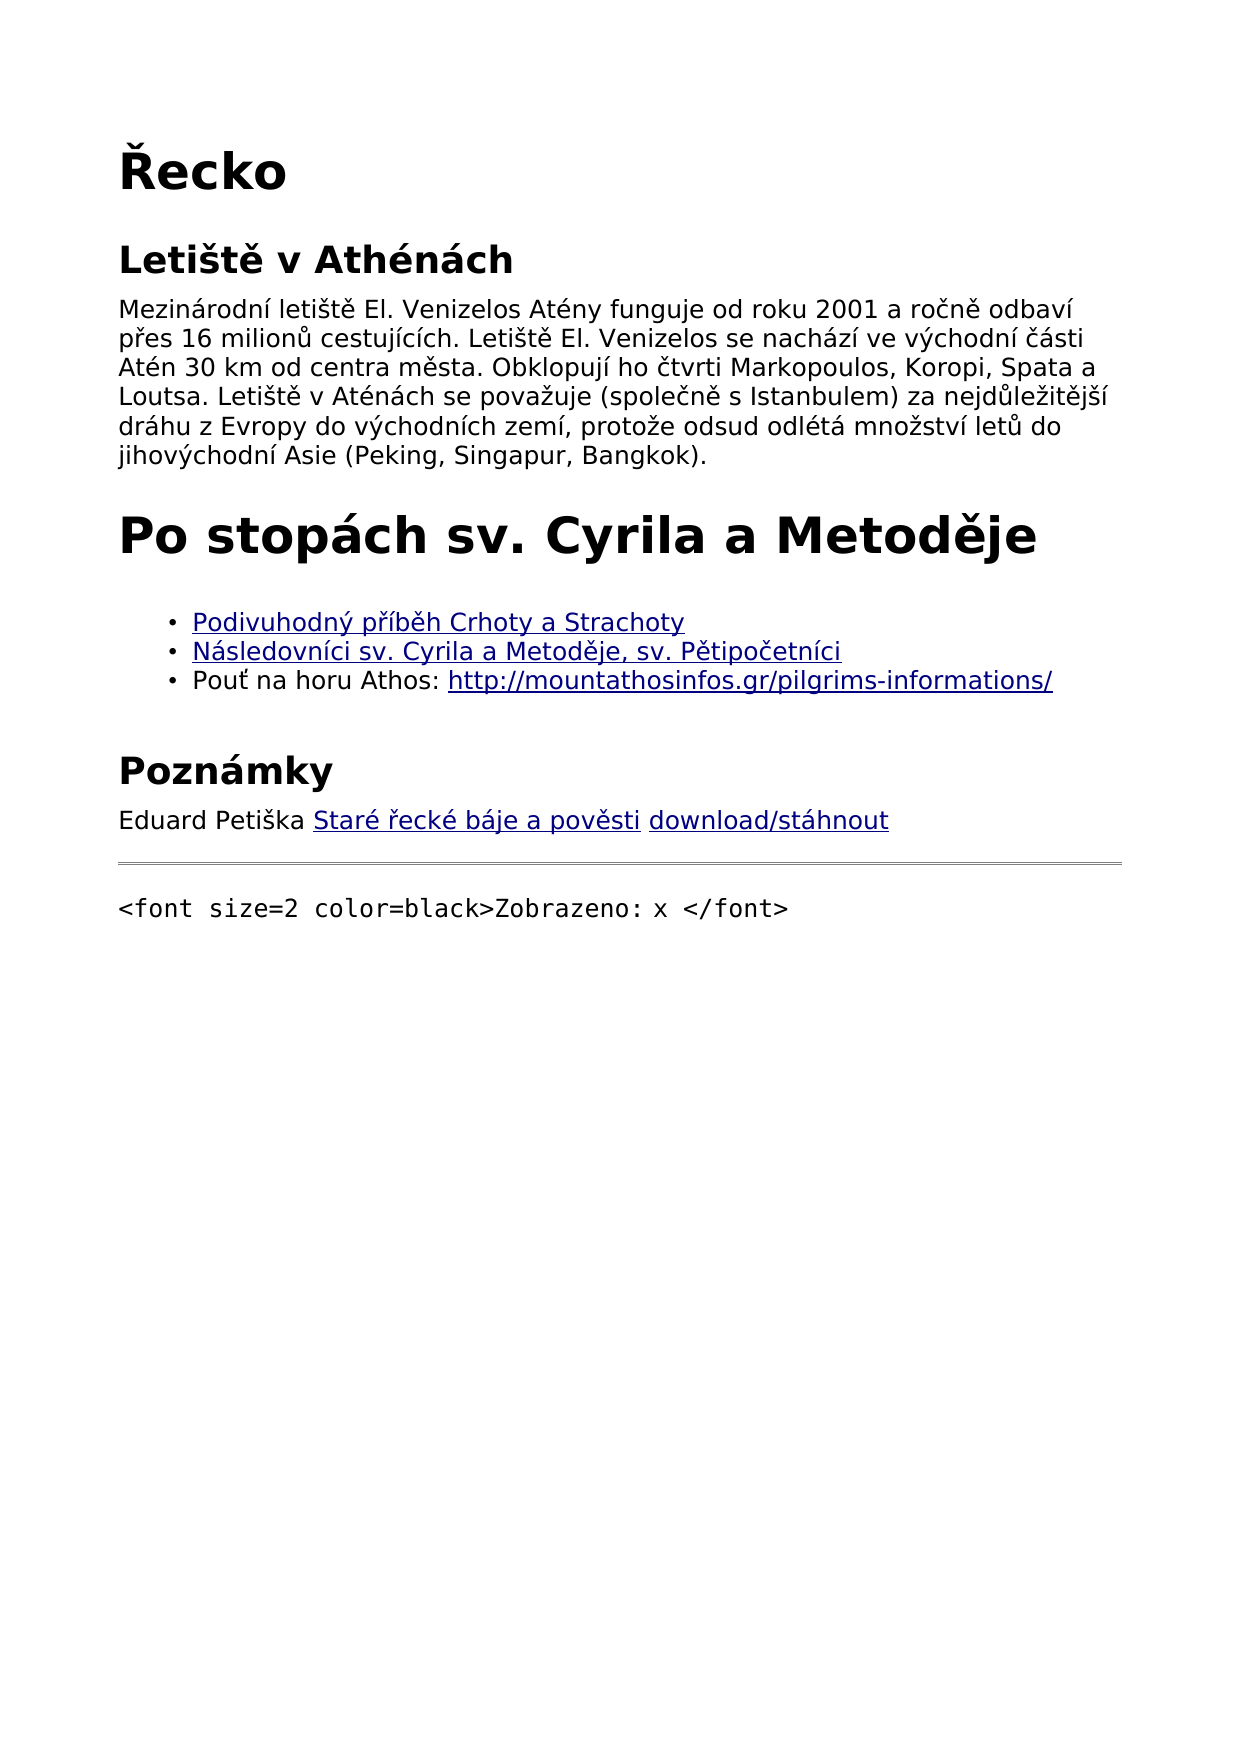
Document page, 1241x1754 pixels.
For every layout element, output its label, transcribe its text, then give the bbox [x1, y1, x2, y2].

list Podivuhodný příběh Crhoty a Strachoty [177, 608, 1122, 637]
subtitle Letiště v Athénách [118, 239, 1122, 282]
text Eduard Petiška Staré řecké báje a pověsti download/stáhnout﻿ [118, 806, 1122, 835]
text Mezinárodní letiště El. Venizelos Atény funguje od roku 2001 a ročně odbaví přes 16 milionů cestujících. Letiště El. Venizelos se nachází ve východní části Atén 30 km od centra města. Obklopují ho čtvrti Markopoulos, Koropi, Spata a Loutsa. Letiště v Aténách se považuje (společně s Istanbulem) za nejdůležitější dráhu z Evropy do východních zemí, protože odsud odlétá množství letů do jihovýchodní Asie (Peking, Singapur, Bangkok). [118, 295, 1122, 470]
subtitle Řecko [118, 143, 1122, 201]
list Následovníci sv. Cyrila a Metoděje, sv. Pětipočetníci [177, 637, 1122, 666]
text <font size=2 color=black>Zobrazeno: x </font> [118, 894, 1122, 923]
subtitle Po stopách sv. Cyrila a Metoděje [118, 507, 1122, 566]
list Pouť na horu Athos: http://mountathosinfos.gr/pilgrims-informations/ [177, 666, 1122, 695]
subtitle Poznámky [118, 750, 1122, 793]
